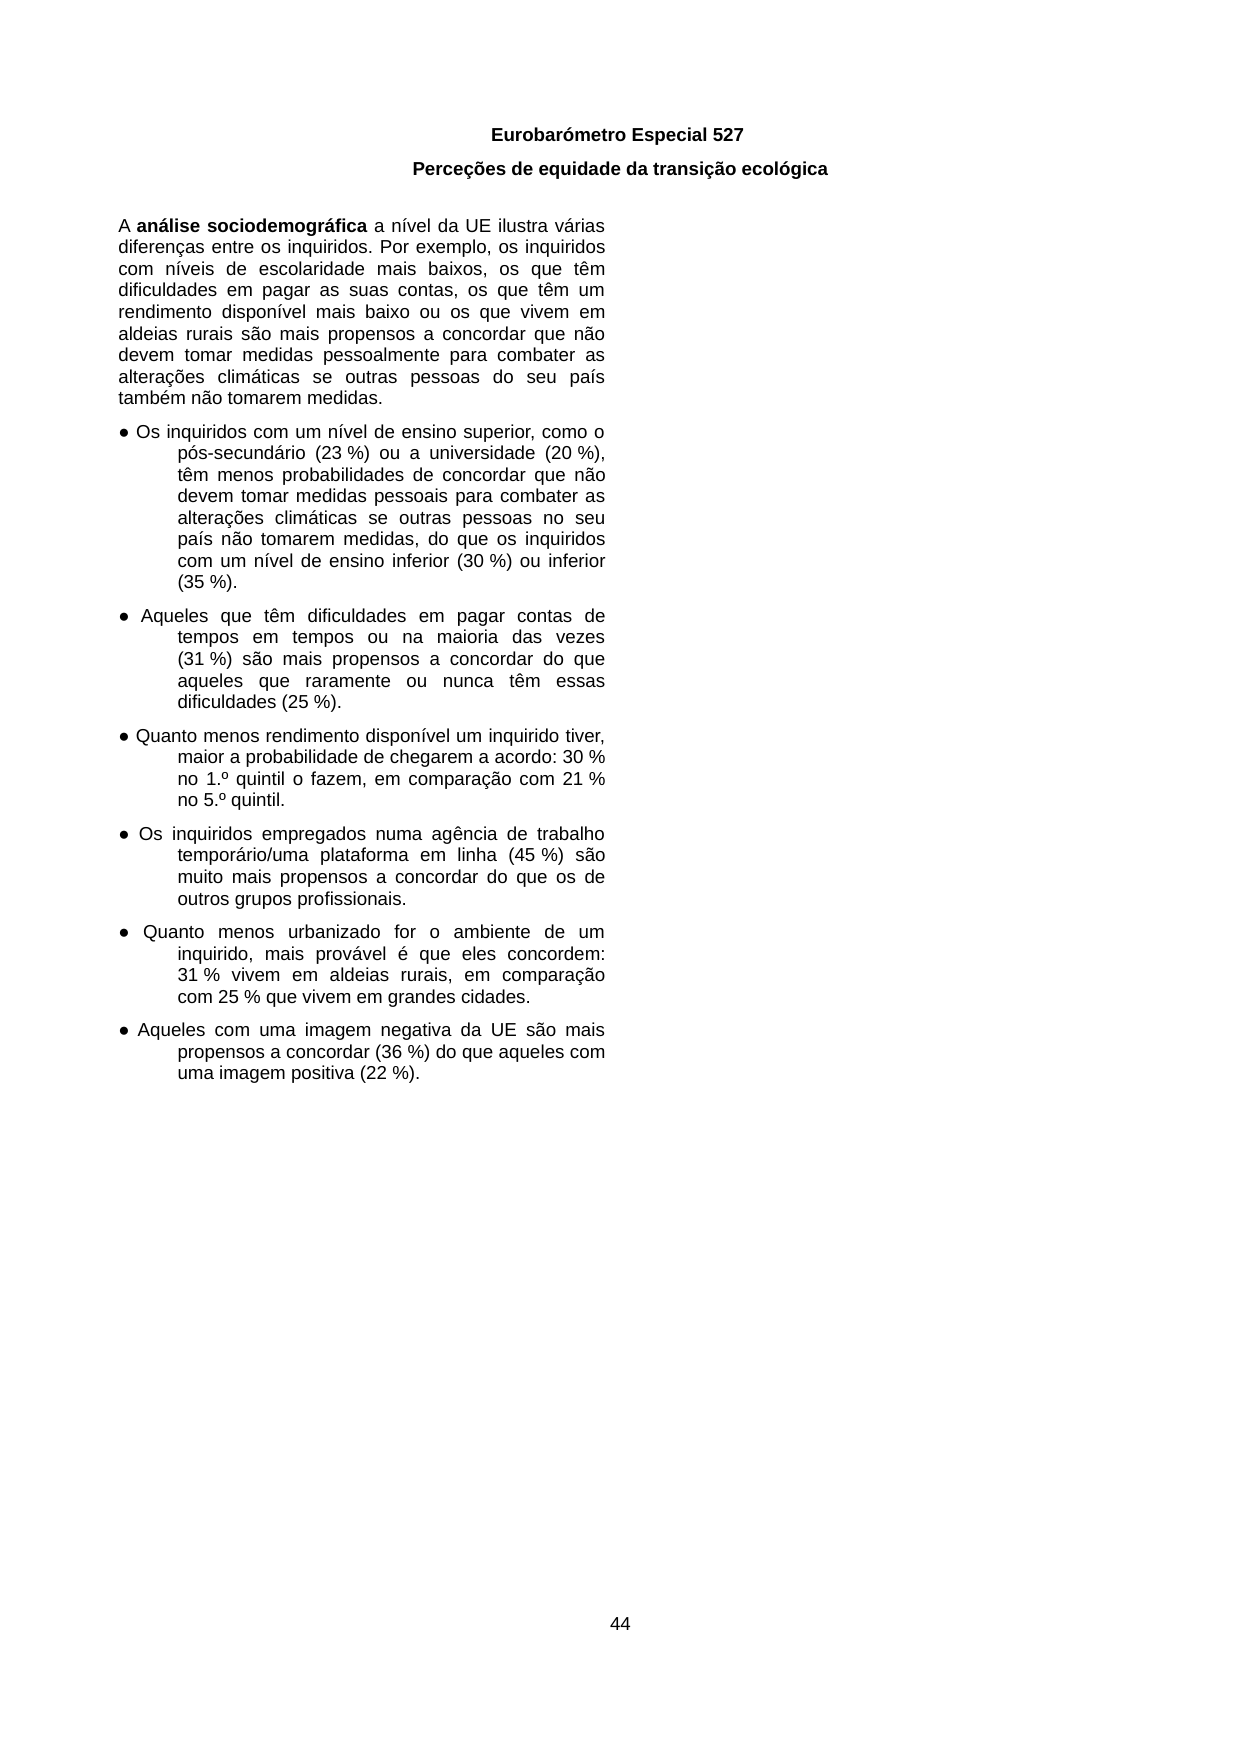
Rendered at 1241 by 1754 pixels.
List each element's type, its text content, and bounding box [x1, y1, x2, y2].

text ● Os inquiridos com um nível de ensino superior, como o pós-secundário (23 %) ou a universidade (20 %), têm menos probabilidades de concordar que não devem tomar medidas pessoais para combater as alterações climáticas se outras pessoas no seu país não tomarem medidas, do que os inquiridos com um nível de ensino inferior (30 %) ou inferior (35 %). [118, 420, 605, 593]
text ● Os inquiridos empregados numa agência de trabalho temporário/uma plataforma em linha (45 %) são muito mais propensos a concordar do que os de outros grupos profissionais. [118, 823, 605, 909]
text ● Aqueles que têm dificuldades em pagar contas de tempos em tempos ou na maioria das vezes (31 %) são mais propensos a concordar do que aqueles que raramente ou nunca têm essas dificuldades (25 %). [118, 605, 605, 713]
text ● Quanto menos urbanizado for o ambiente de um inquirido, mais provável é que eles concordem: 31 % vivem em aldeias rurais, em comparação com 25 % que vivem em grandes cidades. [118, 921, 605, 1007]
text ● Aqueles com uma imagem negativa da UE são mais propensos a concordar (36 %) do que aqueles com uma imagem positiva (22 %). [118, 1019, 605, 1083]
text A análise sociodemográfica a nível da UE ilustra várias diferenças entre os inquiridos. Por exemplo, os inquiridos com níveis de escolaridade mais baixos, os que têm dificuldades em pagar as suas contas, os que têm um rendimento disponível mais baixo ou os que vivem em aldeias rurais são mais propensos a concordar que não devem tomar medidas pessoalmente para combater as alterações climáticas se outras pessoas do seu país também não tomarem medidas. [118, 214, 605, 408]
text ● Quanto menos rendimento disponível um inquirido tiver, maior a probabilidade de chegarem a acordo: 30 % no 1.º quintil o fazem, em comparação com 21 % no 5.º quintil. [118, 724, 605, 811]
